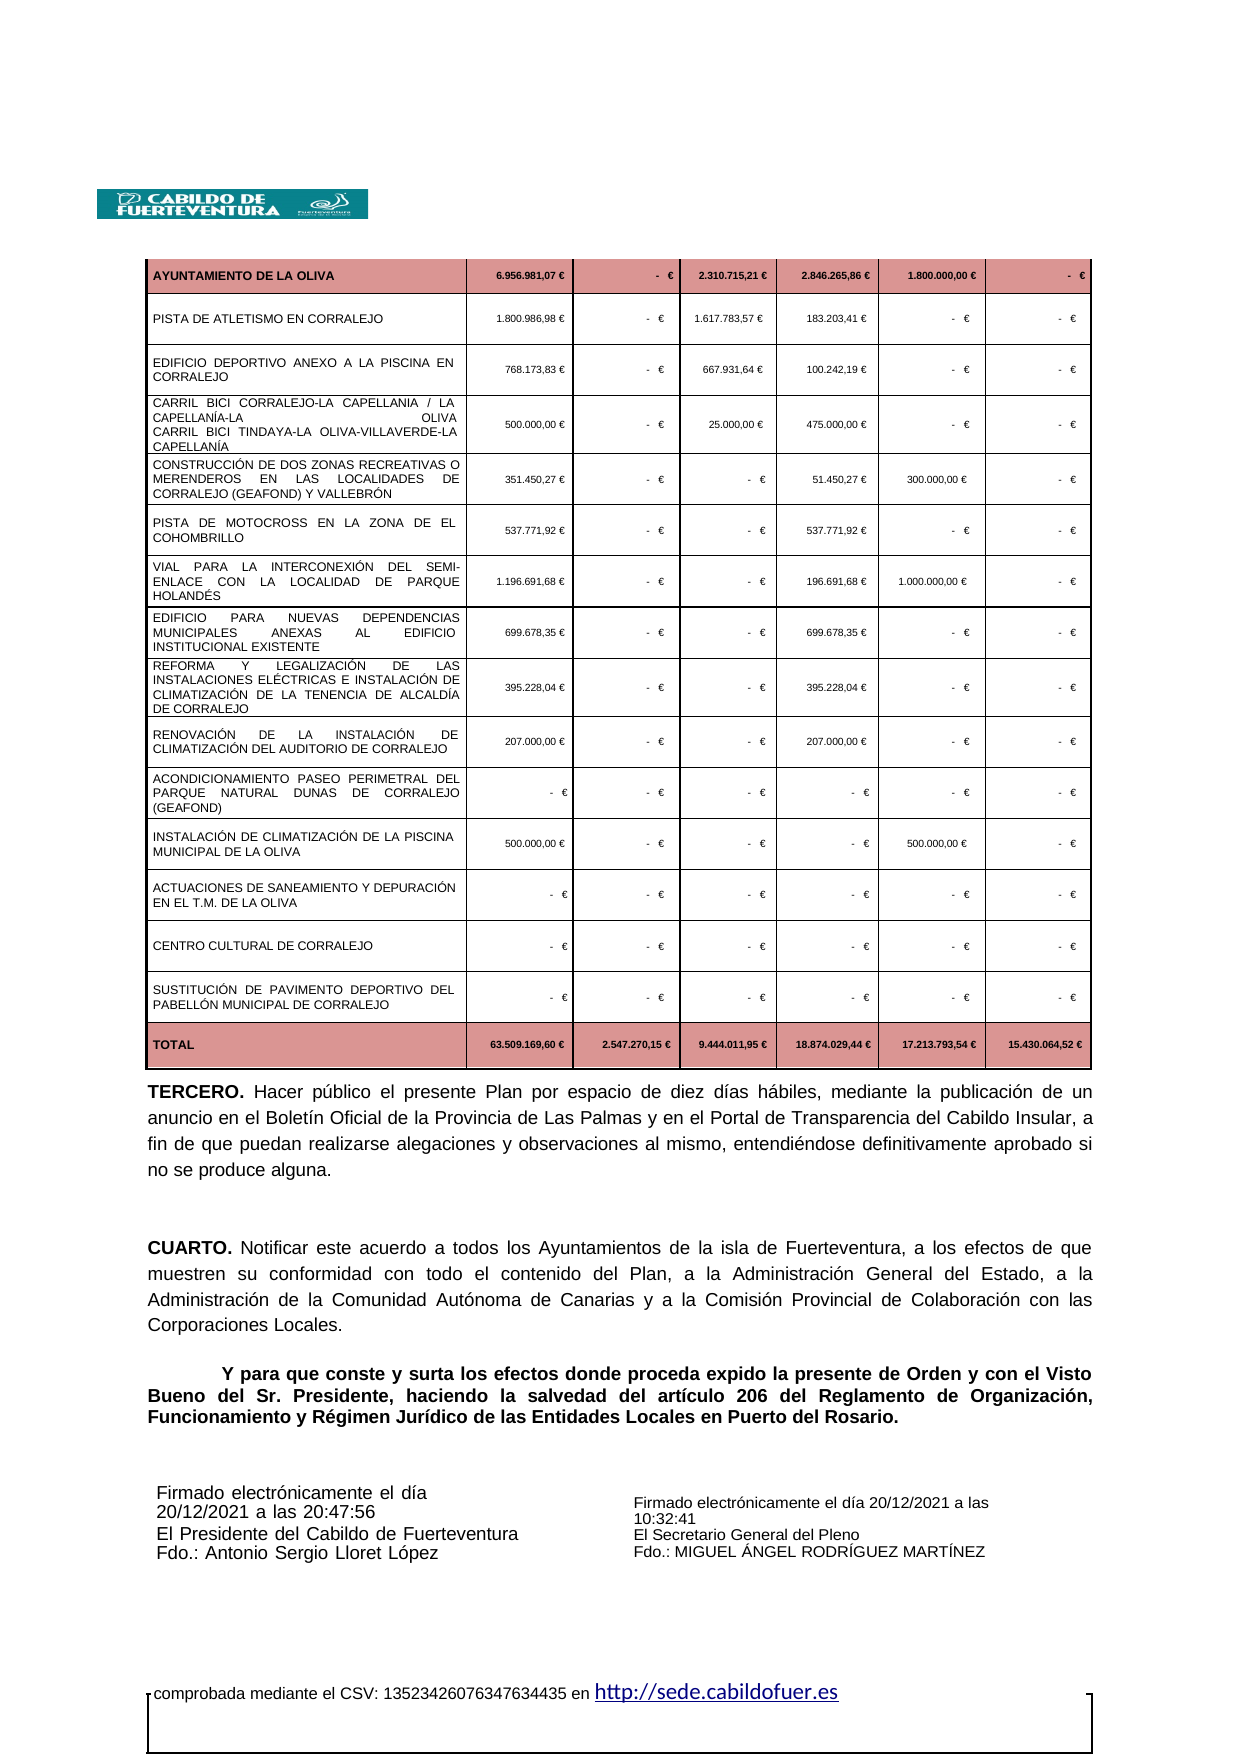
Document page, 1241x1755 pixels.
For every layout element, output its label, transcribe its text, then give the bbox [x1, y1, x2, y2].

table_header 2.846.265,86 € [777, 259, 878, 293]
table_cell 1.196.691,68 € [467, 556, 572, 606]
table_cell 500.000,00 € [467, 396, 572, 453]
table_cell - € [986, 717, 1090, 767]
table_cell ACTUACIONES DE SANEAMIENTO Y DEPURACIÓN EN EL T.M. DE LA OLIVA [148, 870, 466, 920]
table_cell 699.678,35 € [467, 608, 572, 657]
table_cell - € [467, 768, 572, 818]
table_cell EDIFICIO PARA NUEVAS DEPENDENCIAS MUNICIPALES ANEXAS AL EDIFICIO INSTITUCIONAL EXISTENTE [148, 608, 466, 657]
table_cell - € [777, 921, 878, 971]
table_cell - € [681, 819, 776, 869]
table_cell - € [986, 659, 1090, 716]
table_cell - € [574, 768, 679, 818]
table_cell RENOVACIÓN DE LA INSTALACIÓN DE CLIMATIZACIÓN DEL AUDITORIO DE CORRALEJO [148, 717, 466, 767]
table_cell 500.000,00 € [467, 819, 572, 869]
table_cell - € [574, 717, 679, 767]
table_cell - € [467, 972, 572, 1022]
table_cell 51.450,27 € [777, 454, 878, 504]
table_cell - € [574, 659, 679, 716]
table_cell - € [777, 972, 878, 1022]
table_cell - € [986, 454, 1090, 504]
table_cell CENTRO CULTURAL DE CORRALEJO [148, 921, 466, 971]
picture [97, 189, 369, 219]
table_cell - € [986, 505, 1090, 555]
table_header - € [574, 259, 679, 293]
table_cell - € [777, 819, 878, 869]
table_cell 667.931,64 € [681, 345, 776, 395]
table_cell 2.547.270,15 € [574, 1023, 679, 1067]
table_cell 768.173,83 € [467, 345, 572, 395]
table_cell PISTA DE MOTOCROSS EN LA ZONA DE EL COHOMBRILLO [148, 505, 466, 555]
table_cell 207.000,00 € [467, 717, 572, 767]
table_cell - € [986, 345, 1090, 395]
table_cell - € [574, 972, 679, 1022]
table_cell - € [681, 556, 776, 606]
table_header 1.800.000,00 € [879, 259, 985, 293]
table_cell 1.800.986,98 € [467, 294, 572, 344]
table_cell - € [574, 505, 679, 555]
table_cell - € [681, 608, 776, 657]
table_cell - € [681, 921, 776, 971]
table_cell 9.444.011,95 € [681, 1023, 776, 1067]
table_cell SUSTITUCIÓN DE PAVIMENTO DEPORTIVO DEL PABELLÓN MUNICIPAL DE CORRALEJO [148, 972, 466, 1022]
table_cell - € [986, 870, 1090, 920]
table_cell 395.228,04 € [777, 659, 878, 716]
table_cell 207.000,00 € [777, 717, 878, 767]
table_cell 183.203,41 € [777, 294, 878, 344]
table_cell - € [986, 972, 1090, 1022]
table_cell 395.228,04 € [467, 659, 572, 716]
table_cell 699.678,35 € [777, 608, 878, 657]
table_cell CARRIL BICI CORRALEJO-LA CAPELLANIA / LA CAPELLANÍA-LA OLIVA CARRIL BICI TINDAYA-LA OLIVA-VILLAVERDE-LA CAPELLANÍA [148, 396, 466, 453]
table_cell - € [681, 454, 776, 504]
table_cell 100.242,19 € [777, 345, 878, 395]
table_cell - € [681, 972, 776, 1022]
text El Secretario General del Pleno [633, 1528, 1107, 1543]
table_cell 63.509.169,60 € [467, 1023, 572, 1067]
text Fdo.: MIGUEL ÁNGEL RODRÍGUEZ MARTÍNEZ [633, 1543, 1107, 1561]
table_cell REFORMA Y LEGALIZACIÓN DE LAS INSTALACIONES ELÉCTRICAS E INSTALACIÓN DE CLIMATIZACIÓN DE LA TENENCIA DE ALCALDÍA DE CORRALEJO [148, 659, 466, 716]
table_cell - € [986, 556, 1090, 606]
table_cell - € [574, 396, 679, 453]
table_cell 300.000,00 € [879, 454, 985, 504]
table_cell - € [574, 294, 679, 344]
table_header AYUNTAMIENTO DE LA OLIVA [148, 259, 466, 293]
table_cell - € [986, 294, 1090, 344]
table_cell 475.000,00 € [777, 396, 878, 453]
table_cell 196.691,68 € [777, 556, 878, 606]
table_cell PISTA DE ATLETISMO EN CORRALEJO [148, 294, 466, 344]
table_cell VIAL PARA LA INTERCONEXIÓN DEL SEMI- ENLACE CON LA LOCALIDAD DE PARQUE HOLANDÉS [148, 556, 466, 606]
table_cell - € [879, 294, 985, 344]
table_cell - € [986, 819, 1090, 869]
table_cell EDIFICIO DEPORTIVO ANEXO A LA PISCINA EN CORRALEJO [148, 345, 466, 395]
text CUARTO. Notificar este acuerdo a todos los Ayuntamientos de la isla de Fuerteventura, a los efectos de que muestren su conformidad con todo el contenido del Plan, a la Administración General del Estado, a la Administración de la Comunidad Autónoma de Canarias y a la Comisión Provincial de Colaboración con las Corporaciones Locales. [147, 1236, 1093, 1336]
table_cell - € [777, 870, 878, 920]
table_cell - € [467, 921, 572, 971]
table_cell - € [879, 345, 985, 395]
table_cell - € [574, 608, 679, 657]
table_cell 500.000,00 € [879, 819, 985, 869]
table_cell INSTALACIÓN DE CLIMATIZACIÓN DE LA PISCINA MUNICIPAL DE LA OLIVA [148, 819, 466, 869]
table_cell - € [879, 972, 985, 1022]
table_cell 18.874.029,44 € [777, 1023, 878, 1067]
table_cell - € [574, 819, 679, 869]
table_cell - € [986, 396, 1090, 453]
table_cell - € [574, 454, 679, 504]
table_cell - € [681, 505, 776, 555]
table_cell - € [986, 921, 1090, 971]
table_cell 25.000,00 € [681, 396, 776, 453]
table_cell ACONDICIONAMIENTO PASEO PERIMETRAL DEL PARQUE NATURAL DUNAS DE CORRALEJO (GEAFOND) [148, 768, 466, 818]
table_cell - € [681, 659, 776, 716]
table_header 6.956.981,07 € [467, 259, 572, 293]
text El Presidente del Cabildo de Fuerteventura Fdo.: Antonio Sergio Lloret López [156, 1523, 522, 1563]
table_cell 15.430.064,52 € [986, 1023, 1090, 1067]
table_header - € [986, 259, 1090, 293]
table_cell - € [879, 921, 985, 971]
table_cell - € [681, 717, 776, 767]
text Firmado electrónicamente el día 20/12/2021 a las 20:47:56 [156, 1484, 430, 1523]
table_cell - € [879, 396, 985, 453]
text Firmado electrónicamente el día 20/12/2021 a las 10:32:41 [633, 1495, 994, 1528]
table_header 2.310.715,21 € [681, 259, 776, 293]
table_cell - € [986, 608, 1090, 657]
table_cell - € [681, 768, 776, 818]
table_cell 1.000.000,00 € [879, 556, 985, 606]
table_cell - € [986, 768, 1090, 818]
table_cell 1.617.783,57 € [681, 294, 776, 344]
table_cell 537.771,92 € [777, 505, 878, 555]
table_cell - € [574, 556, 679, 606]
table_cell - € [777, 768, 878, 818]
table_cell - € [574, 870, 679, 920]
table_cell - € [879, 768, 985, 818]
table_cell - € [681, 870, 776, 920]
text TERCERO. Hacer público el presente Plan por espacio de diez días hábiles, mediante la publicación de un anuncio en el Boletín Oficial de la Provincia de Las Palmas y en el Portal de Transparencia del Cabildo Insular, a fin de que puedan realizarse alegaciones y observaciones al mismo, entendiéndose definitivamente aprobado si no se produce alguna. [147, 1081, 1093, 1180]
table_cell 17.213.793,54 € [879, 1023, 985, 1067]
table_cell - € [574, 921, 679, 971]
table_cell CONSTRUCCIÓN DE DOS ZONAS RECREATIVAS O MERENDEROS EN LAS LOCALIDADES DE CORRALEJO (GEAFOND) Y VALLEBRÓN [148, 454, 466, 504]
table_cell - € [879, 870, 985, 920]
table_cell - € [574, 345, 679, 395]
table_cell - € [467, 870, 572, 920]
table_cell 537.771,92 € [467, 505, 572, 555]
table_cell - € [879, 608, 985, 657]
table_cell 351.450,27 € [467, 454, 572, 504]
table_cell TOTAL [148, 1023, 466, 1067]
table_cell - € [879, 717, 985, 767]
text Y para que conste y surta los efectos donde proceda expido la presente de Orden y con el Visto Bueno del Sr. Presidente, haciendo la salvedad del artículo 206 del Reglamento de Organización, Funcionamiento y Régimen Jurídico de las Entidades Locales en Puerto del Rosario. [147, 1363, 1093, 1428]
table_cell - € [879, 505, 985, 555]
table_cell - € [879, 659, 985, 716]
